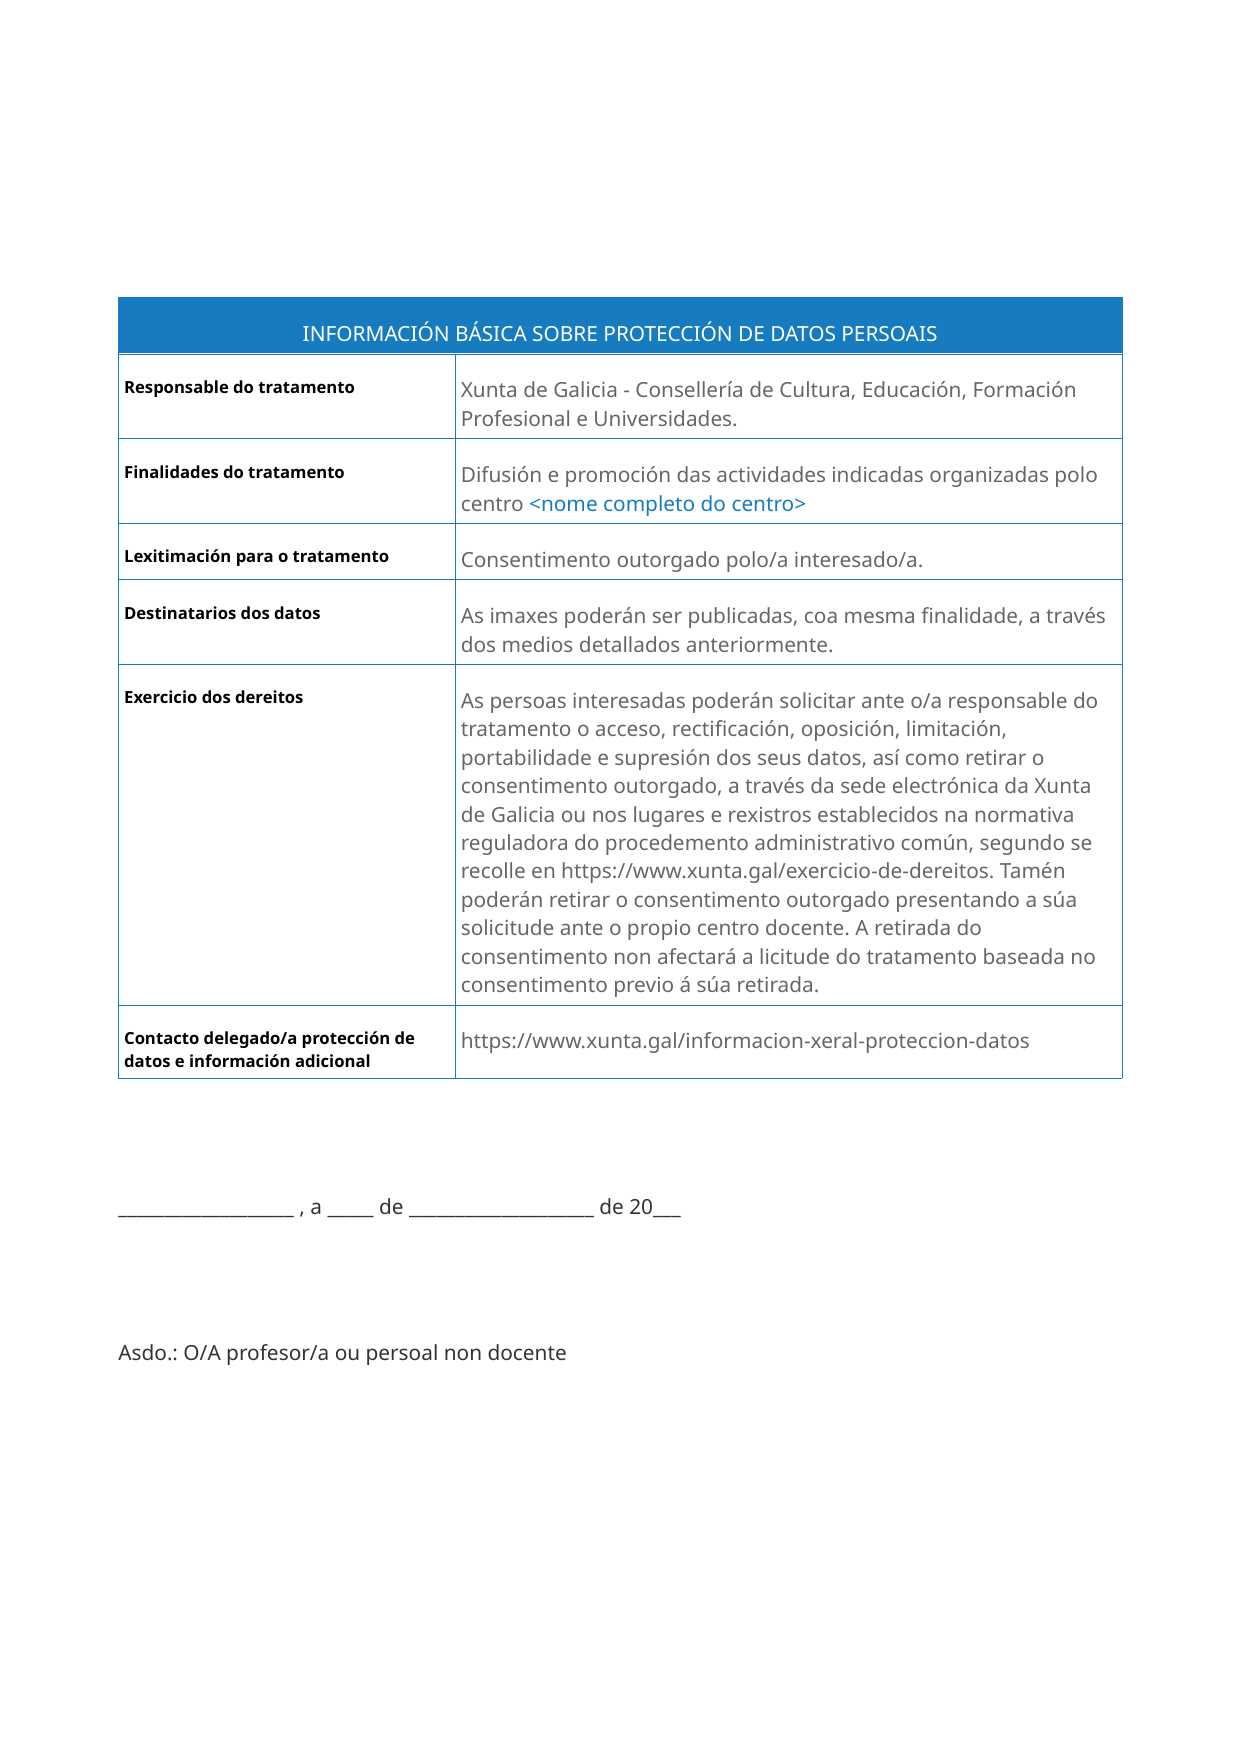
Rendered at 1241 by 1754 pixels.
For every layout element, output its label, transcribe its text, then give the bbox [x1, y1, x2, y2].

table_header INFORMACIÓN BÁSICA SOBRE PROTECCIÓN DE DATOS PERSOAIS [119, 298, 1122, 353]
table_cell Responsable do tratamento [119, 355, 455, 438]
table_cell As persoas interesadas poderán solicitar ante o/a responsable do tratamento o acceso, rectificación, oposición, limitación, portabilidade e supresión dos seus datos, así como retirar o consentimento outorgado, a través da sede electrónica da Xunta de Galicia ou nos lugares e rexistros establecidos na normativa reguladora do procedemento administrativo común, segundo se recolle en https://www.xunta.gal/exercicio-de-dereitos. Tamén poderán retirar o consentimento outorgado presentando a súa solicitude ante o propio centro docente. A retirada do consentimento non afectará a licitude do tratamento baseada no consentimento previo á súa retirada. [456, 665, 1122, 1004]
text Asdo.: O/A profesor/a ou persoal non docente [118, 1338, 1122, 1367]
table_cell Lexitimación para o tratamento [119, 524, 455, 579]
table_cell Destinatarios dos datos [119, 580, 455, 664]
table_cell Difusión e promoción das actividades indicadas organizadas polo centro <nome completo do centro> [456, 439, 1122, 523]
table_cell Finalidades do tratamento [119, 439, 455, 523]
table_cell https://www.xunta.gal/informacion-xeral-proteccion-datos [456, 1006, 1122, 1078]
table_cell Contacto delegado/a protección de datos e información adicional [119, 1006, 455, 1078]
table_cell As imaxes poderán ser publicadas, coa mesma finalidade, a través dos medios detallados anteriormente. [456, 580, 1122, 664]
table_cell Xunta de Galicia - Consellería de Cultura, Educación, Formación Profesional e Universidades. [456, 355, 1122, 438]
text ___________________ , a _____ de ____________________ de 20___ [118, 1192, 1122, 1220]
table_cell Consentimento outorgado polo/a interesado/a. [456, 524, 1122, 579]
table_cell Exercicio dos dereitos [119, 665, 455, 1004]
